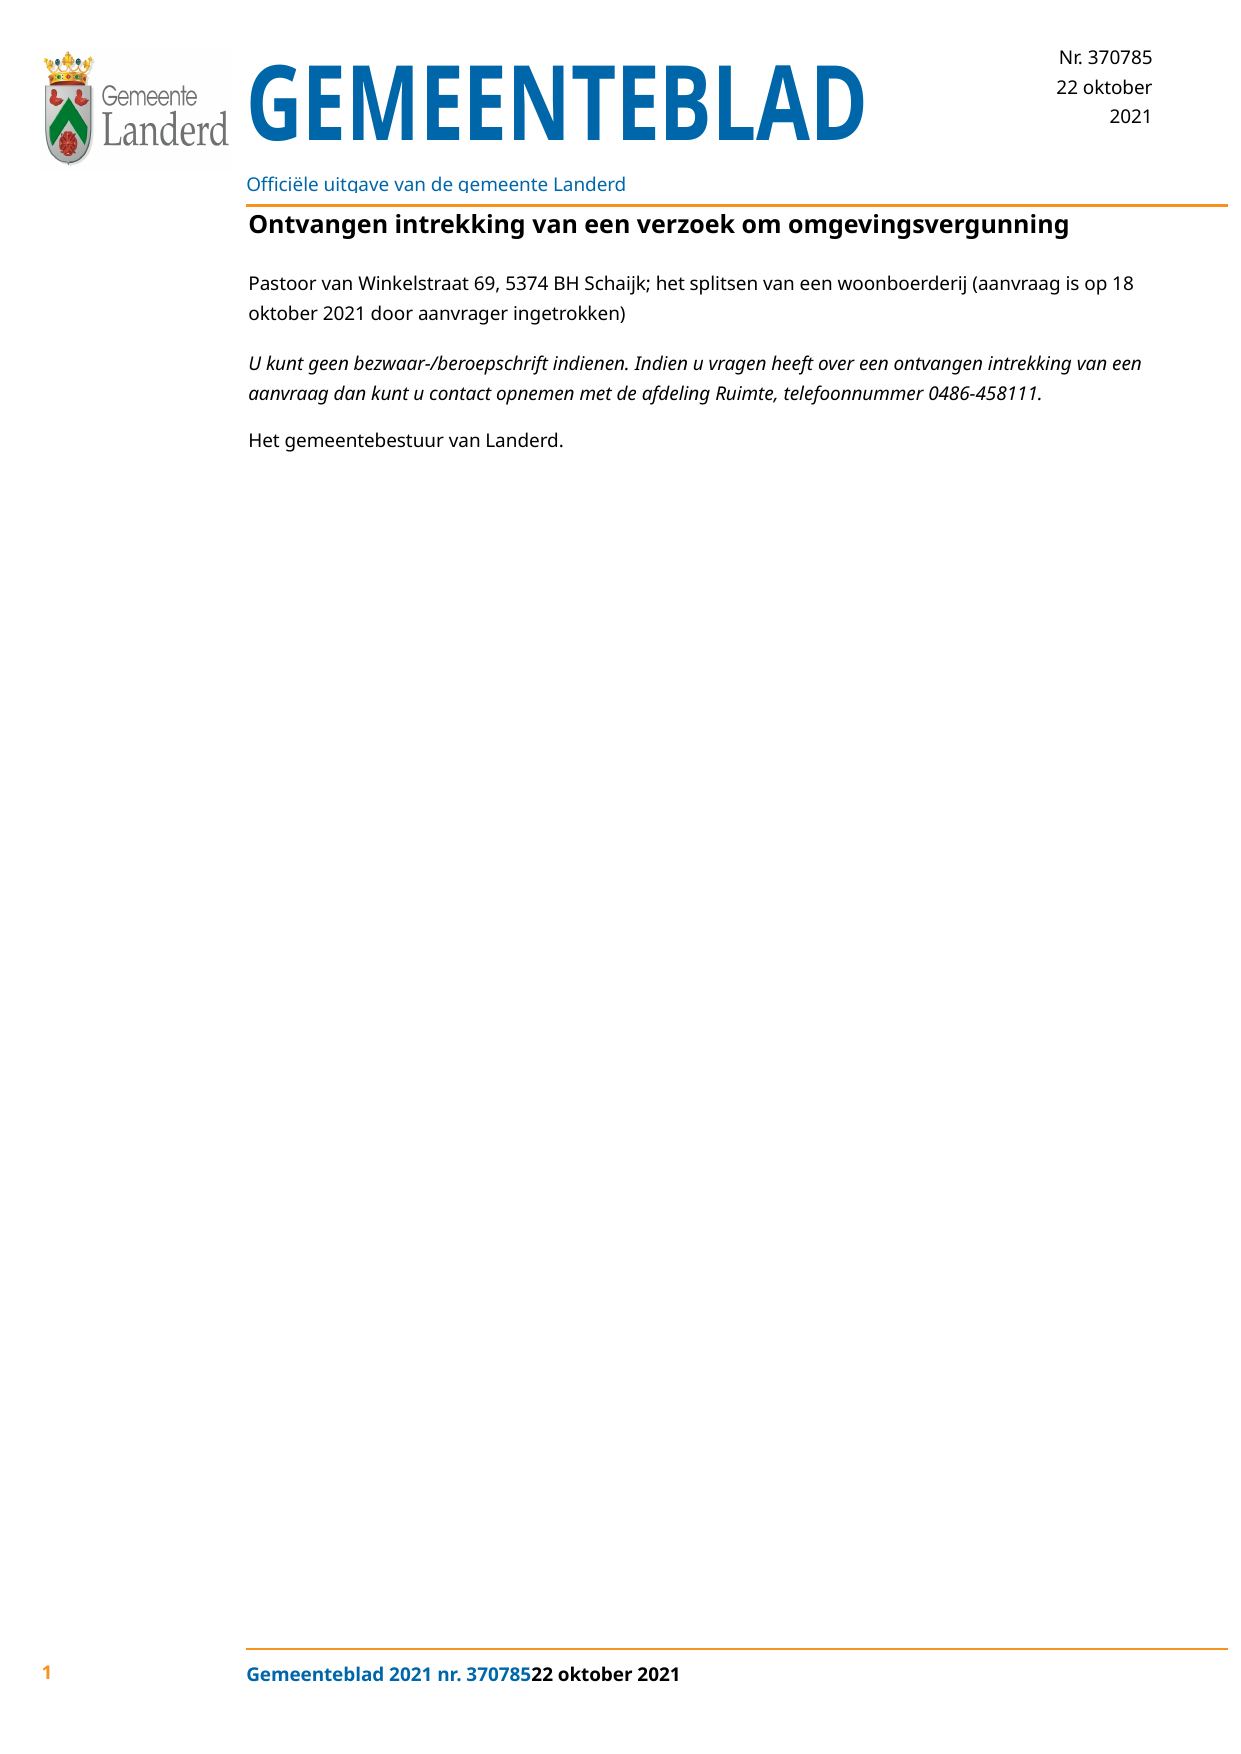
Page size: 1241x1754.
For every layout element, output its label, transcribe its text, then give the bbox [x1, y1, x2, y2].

text U kunt geen bezwaar-/beroepschrift indienen. Indien u vragen heeft over een ontvangen intrekking van een aanvraag dan kunt u contact opnemen met de afdeling Ruimte, telefoonnummer 0486-458111. [248, 350, 1152, 406]
picture [41, 47, 231, 172]
text Ontvangen intrekking van een verzoek om omgevingsvergunning [248, 207, 1152, 241]
text Het gemeentebestuur van Landerd. [248, 428, 1152, 453]
text Pastoor van Winkelstraat 69, 5374 BH Schaijk; het splitsen van een woonboerderij (aanvraag is op 18 oktober 2021 door aanvrager ingetrokken) [248, 270, 1152, 326]
